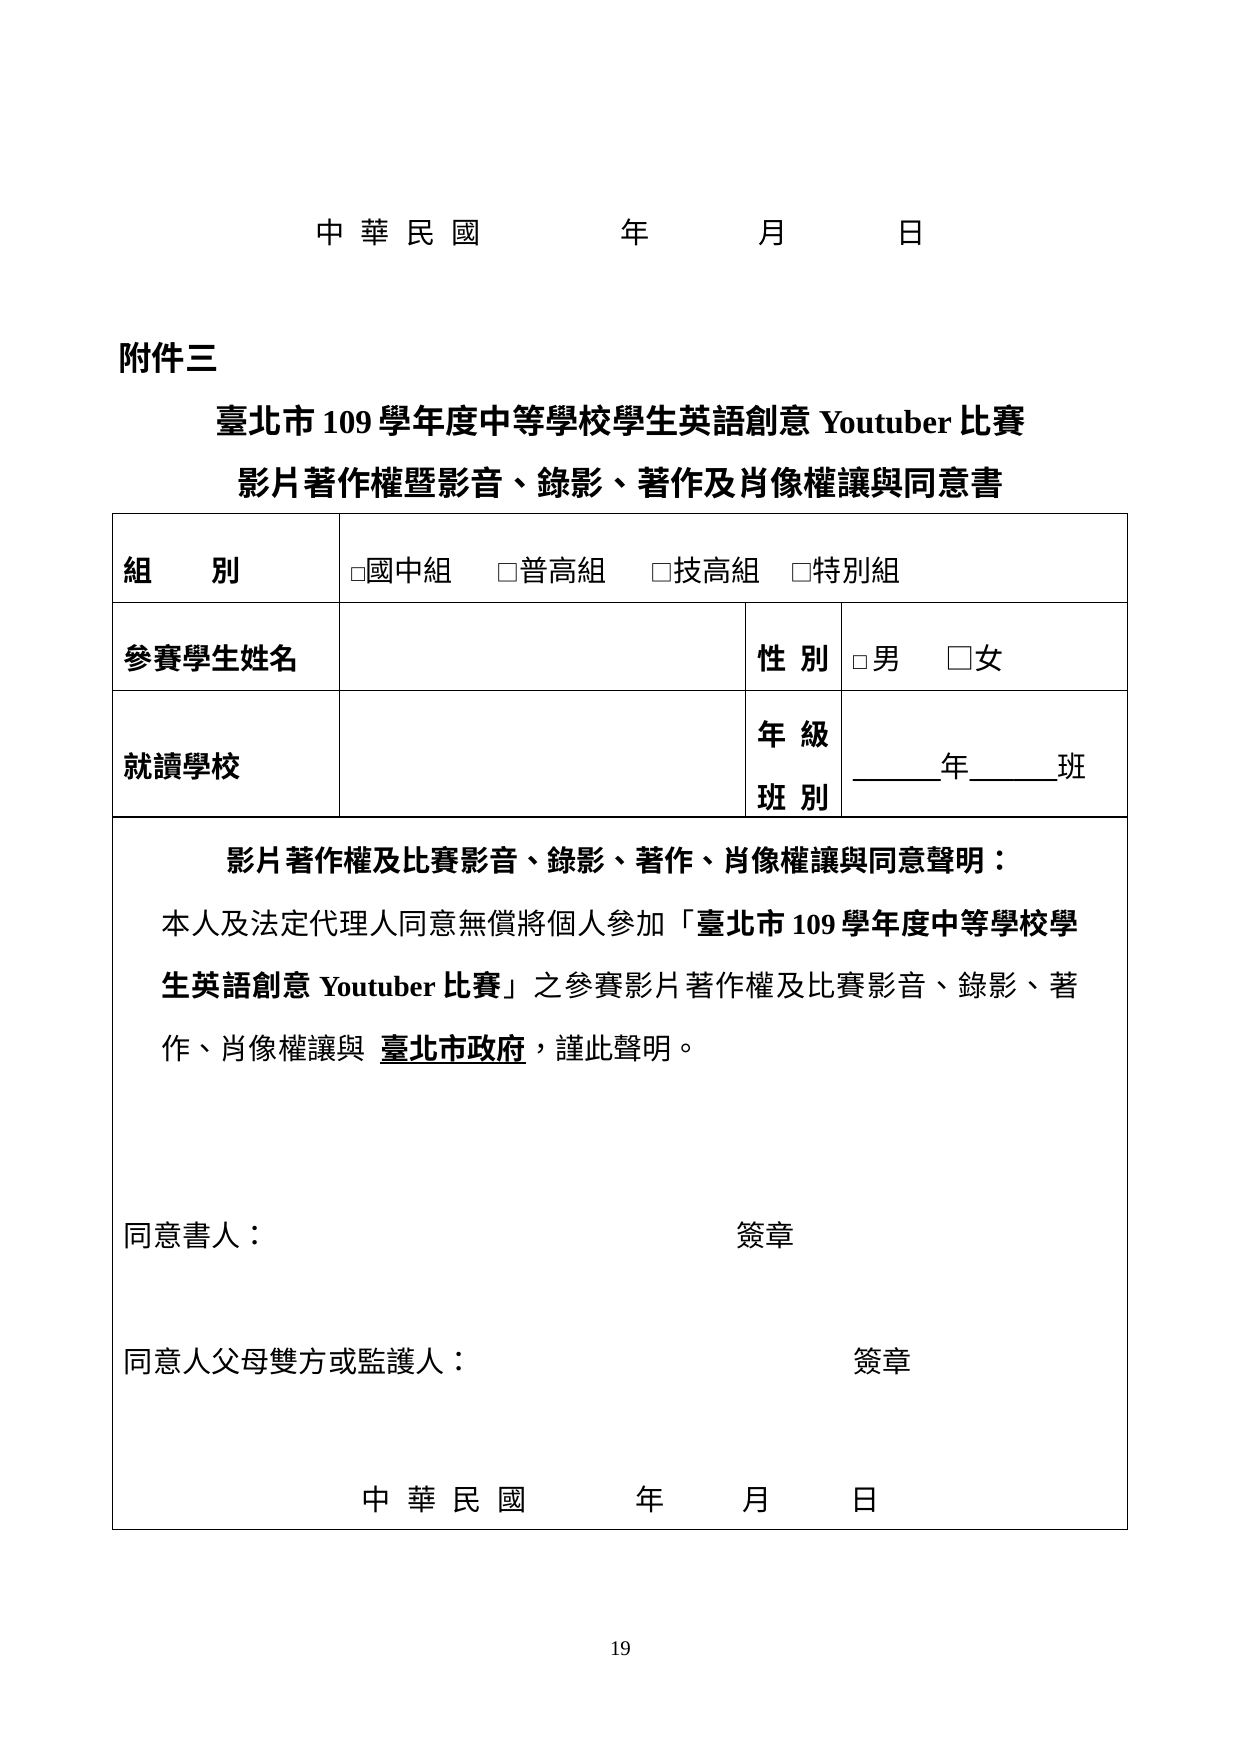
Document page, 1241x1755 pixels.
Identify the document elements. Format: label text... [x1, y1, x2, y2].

table_cell 性 別 [746, 603, 841, 690]
text 影片著作權暨影音、錄影、著作及肖像權讓與同意書 [118, 439, 1122, 502]
table_cell 參賽學生姓名 [113, 603, 339, 690]
table_cell [340, 603, 745, 690]
text 臺北市109學年度中等學校學生英語創意Youtuber比賽 [118, 377, 1122, 439]
text 附件三 [118, 314, 1122, 377]
table_cell 就讀學校 [113, 691, 339, 816]
table_header 組 別 [113, 514, 339, 602]
table_cell ______年______班 [842, 691, 1127, 816]
text 中華民國 年 月 日 [118, 189, 1122, 252]
table_cell [340, 691, 745, 816]
table_cell 影片著作權及比賽影音、錄影、著作、肖像權讓與同意聲明： 本人及法定代理人同意無償將個人參加「臺北市109學年度中等學校學生英語創意Youtuber比賽」之參賽影片著作權及比賽影音、錄影、著作、肖像權讓與 臺北市政府，謹此聲明。 同意書人： 簽章 同意人父母雙方或監護人： 簽章 中華民國 年 月 日 [113, 818, 1127, 1529]
table_header □國中組 □普高組 □技高組 □特別組 [340, 514, 1127, 602]
table_cell 年 級班 別 [746, 691, 841, 816]
table_cell □ 男 □女 [842, 603, 1127, 690]
